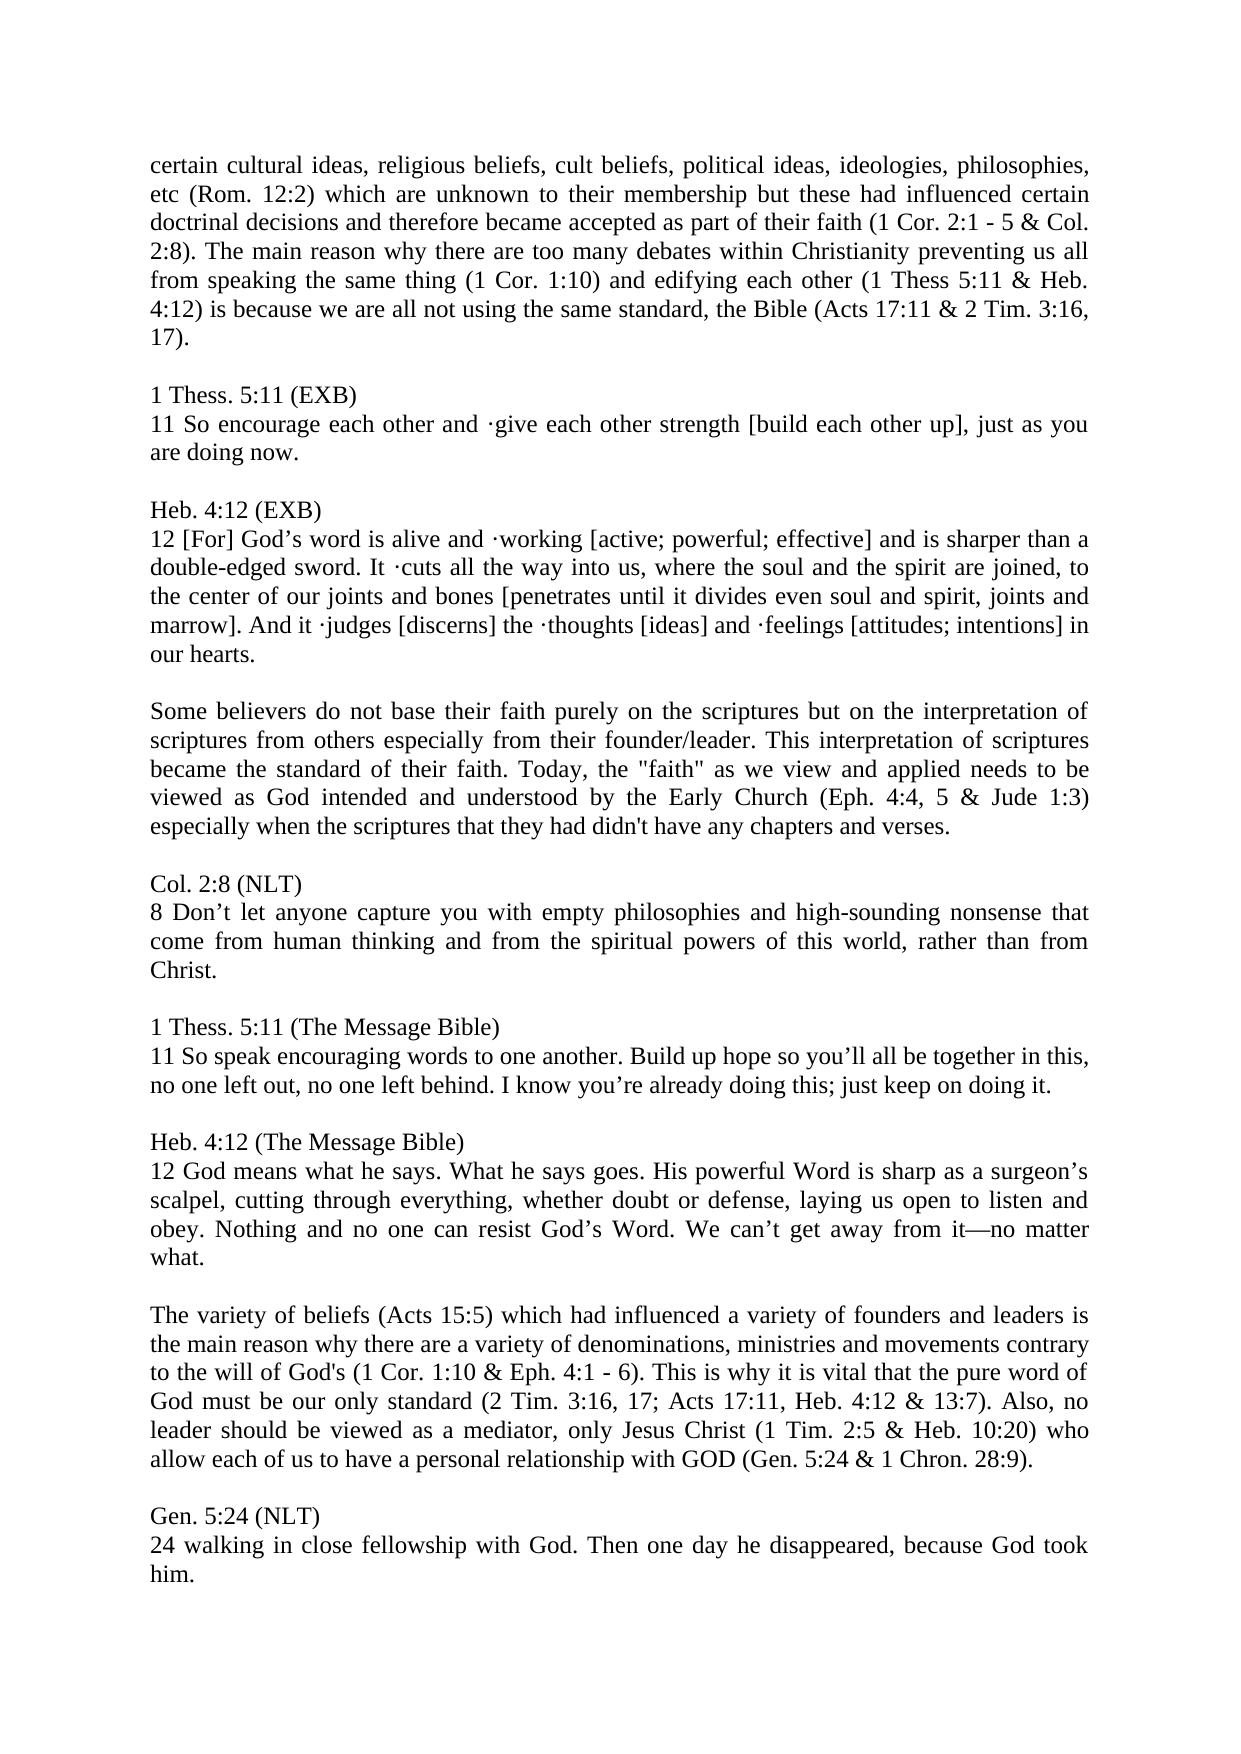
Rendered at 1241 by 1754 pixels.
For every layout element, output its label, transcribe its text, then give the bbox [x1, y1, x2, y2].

text Col. 2:8 (NLT) [150, 869, 1090, 897]
text 1 Thess. 5:11 (The Message Bible) [150, 1012, 1090, 1041]
text 1 Thess. 5:11 (EXB) [150, 380, 1090, 409]
text certain cultural ideas, religious beliefs, cult beliefs, political ideas, ideologies, philosophies, etc (Rom. 12:2) which are unknown to their membership but these had influenced certain doctrinal decisions and therefore became accepted as part of their faith (1 Cor. 2:1 - 5 & Col. 2:8). The main reason why there are too many debates within Christianity preventing us all from speaking the same thing (1 Cor. 1:10) and edifying each other (1 Thess 5:11 & Heb. 4:12) is because we are all not using the same standard, the Bible (Acts 17:11 & 2 Tim. 3:16, 17). [150, 150, 1090, 351]
text 24 walking in close fellowship with God. Then one day he disappeared, because God took him. [150, 1530, 1090, 1587]
text Heb. 4:12 (EXB) [150, 495, 1090, 524]
text Heb. 4:12 (The Message Bible) [150, 1127, 1090, 1156]
text 12 God means what he says. What he says goes. His powerful Word is sharp as a surgeon’s scalpel, cutting through everything, whether doubt or defense, laying us open to listen and obey. Nothing and no one can resist God’s Word. We can’t get away from it—no matter what. [150, 1156, 1090, 1271]
text 11 So encourage each other and ·give each other strength [build each other up], just as you are doing now. [150, 409, 1090, 466]
text The variety of beliefs (Acts 15:5) which had influenced a variety of founders and leaders is the main reason why there are a variety of denominations, ministries and movements contrary to the will of God's (1 Cor. 1:10 & Eph. 4:1 - 6). This is why it is vital that the pure word of God must be our only standard (2 Tim. 3:16, 17; Acts 17:11, Heb. 4:12 & 13:7). Also, no leader should be viewed as a mediator, only Jesus Christ (1 Tim. 2:5 & Heb. 10:20) who allow each of us to have a personal relationship with GOD (Gen. 5:24 & 1 Chron. 28:9). [150, 1300, 1090, 1472]
text Gen. 5:24 (NLT) [150, 1501, 1090, 1530]
text 8 Don’t let anyone capture you with empty philosophies and high-sounding nonsense that come from human thinking and from the spiritual powers of this world, rather than from Christ. [150, 897, 1090, 984]
text 11 So speak encouraging words to one another. Build up hope so you’ll all be together in this, no one left out, no one left behind. I know you’re already doing this; just keep on doing it. [150, 1041, 1090, 1099]
text Some believers do not base their faith purely on the scriptures but on the interpretation of scriptures from others especially from their founder/leader. This interpretation of scriptures became the standard of their faith. Today, the "faith" as we view and applied needs to be viewed as God intended and understood by the Early Church (Eph. 4:4, 5 & Jude 1:3) especially when the scriptures that they had didn't have any chapters and verses. [150, 696, 1090, 840]
text 12 [For] God’s word is alive and ·working [active; powerful; effective] and is sharper than a double-edged sword. It ·cuts all the way into us, where the soul and the spirit are joined, to the center of our joints and bones [penetrates until it divides even soul and spirit, joints and marrow]. And it ·judges [discerns] the ·thoughts [ideas] and ·feelings [attitudes; intentions] in our hearts. [150, 524, 1090, 667]
